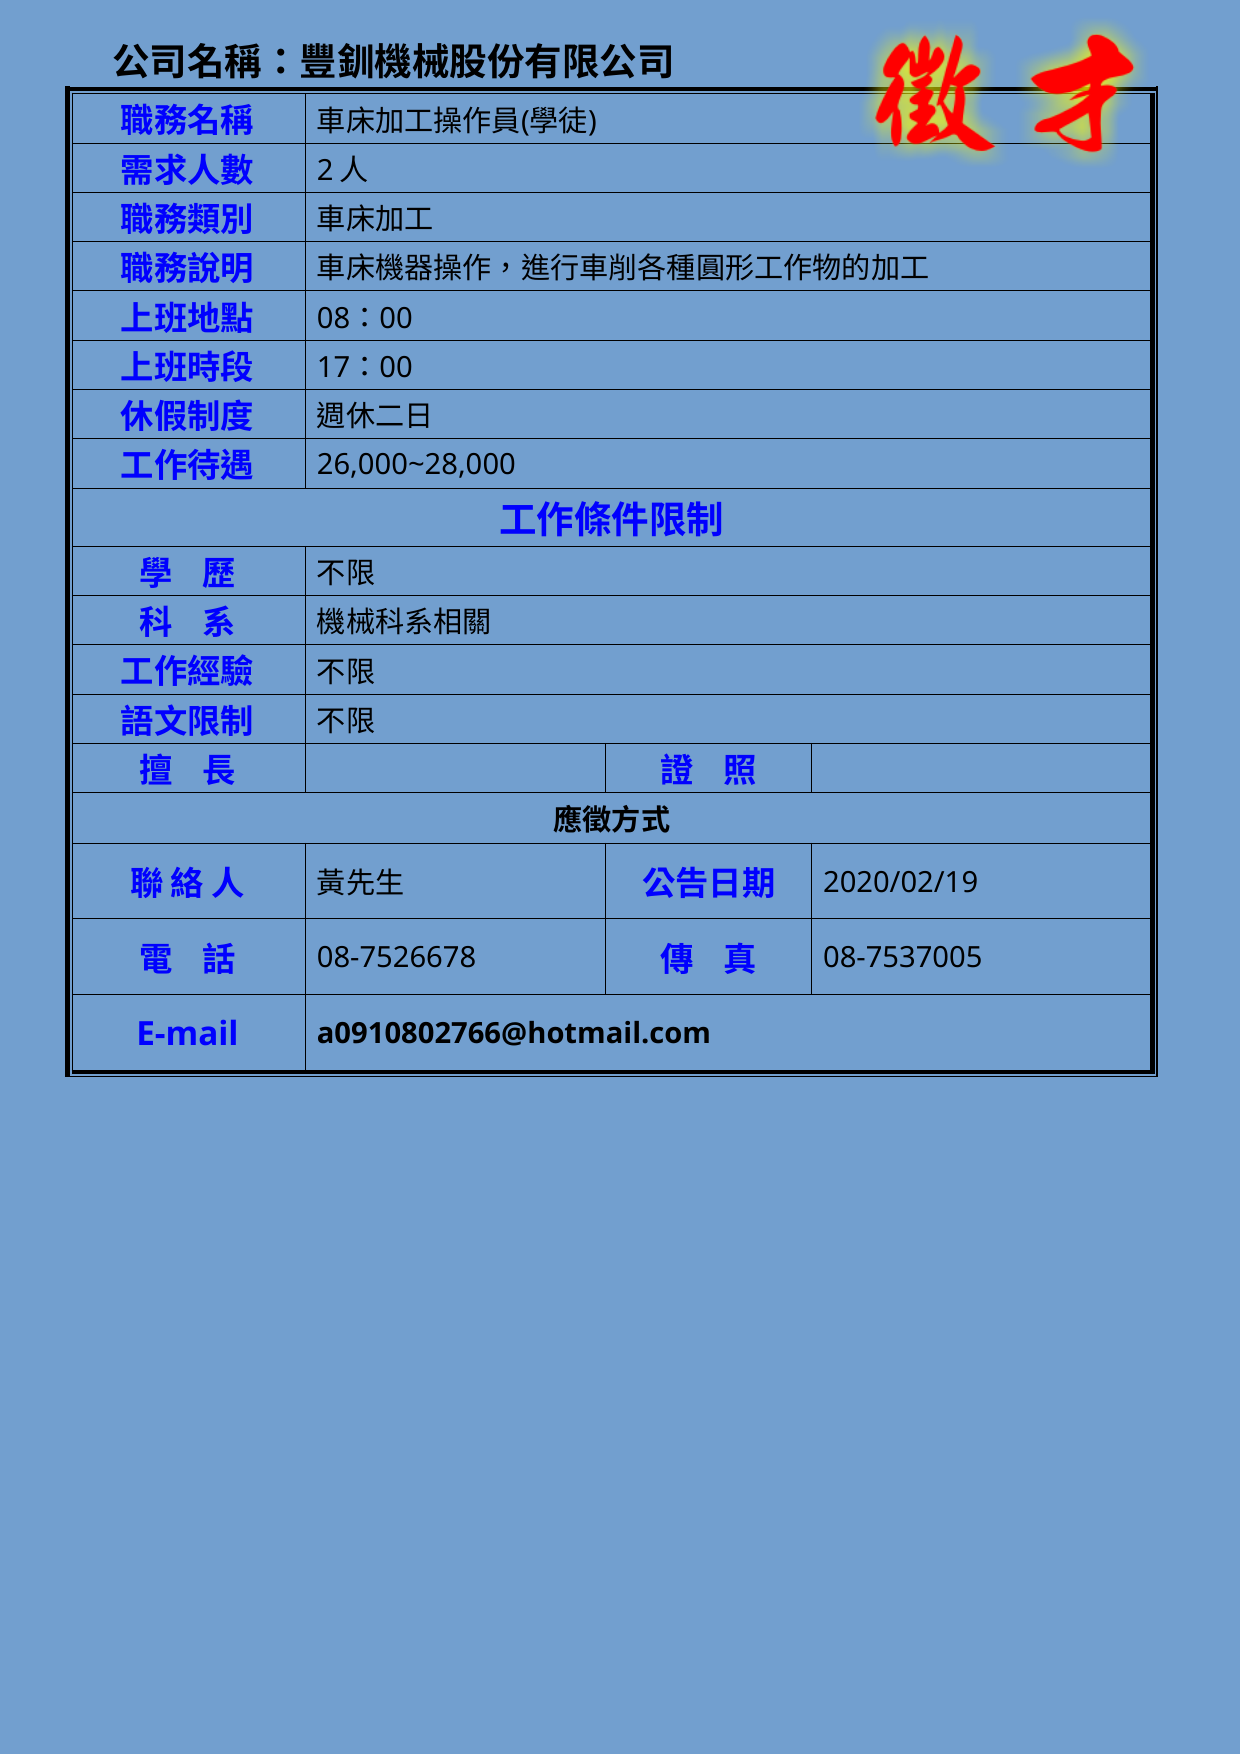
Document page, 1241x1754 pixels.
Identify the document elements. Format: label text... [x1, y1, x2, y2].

table_cell 車床加工 [306, 193, 1150, 241]
table_cell 需求人數 [73, 144, 305, 192]
table_header 車床加工操作員(學徒) [306, 94, 851, 142]
table_cell 08：00 [306, 291, 1150, 339]
table_cell 科 系 [73, 596, 305, 644]
table_cell 聯 絡 人 [73, 844, 305, 918]
table_cell 學 歷 [73, 547, 305, 595]
table_cell 工作條件限制 [73, 489, 1150, 546]
table_cell 車床機器操作，進行車削各種圓形工作物的加工 [306, 242, 1150, 290]
table_cell 職務說明 [73, 242, 305, 290]
table_cell 公告日期 [606, 844, 811, 918]
picture [851, 16, 1152, 170]
table_cell 上班地點 [73, 291, 305, 339]
table_cell 不限 [306, 695, 1150, 743]
table_cell 2020/02/19 [812, 844, 1150, 918]
table_cell E-mail [73, 995, 305, 1069]
table_cell 2人 [306, 144, 1150, 192]
table_cell 證 照 [606, 744, 811, 792]
table_cell 傳 真 [606, 919, 811, 994]
table_cell 週休二日 [306, 390, 1150, 438]
table_cell 語文限制 [73, 695, 305, 743]
table_cell 工作待遇 [73, 439, 305, 487]
table_cell 17：00 [306, 341, 1150, 389]
table_cell 不限 [306, 547, 1150, 595]
table_cell [812, 744, 1150, 792]
table_cell 休假制度 [73, 390, 305, 438]
table_cell 應徵方式 [73, 793, 1150, 843]
table_cell 工作經驗 [73, 645, 305, 693]
text 公司名稱：豐釧機械股份有限公司 [83, 35, 851, 86]
table_cell 職務類別 [73, 193, 305, 241]
table_cell 上班時段 [73, 341, 305, 389]
table_cell 黃先生 [306, 844, 605, 918]
table_cell 26,000~28,000 [306, 439, 1150, 487]
table_cell 擅 長 [73, 744, 305, 792]
table_cell 電 話 [73, 919, 305, 994]
table_cell 不限 [306, 645, 1150, 693]
table_cell 08-7526678 [306, 919, 605, 994]
table_cell 機械科系相關 [306, 596, 1150, 644]
table_cell a0910802766@hotmail.com [306, 995, 1150, 1069]
table_header 職務名稱 [73, 94, 305, 142]
table_cell 08-7537005 [812, 919, 1150, 994]
table_cell [306, 744, 605, 792]
